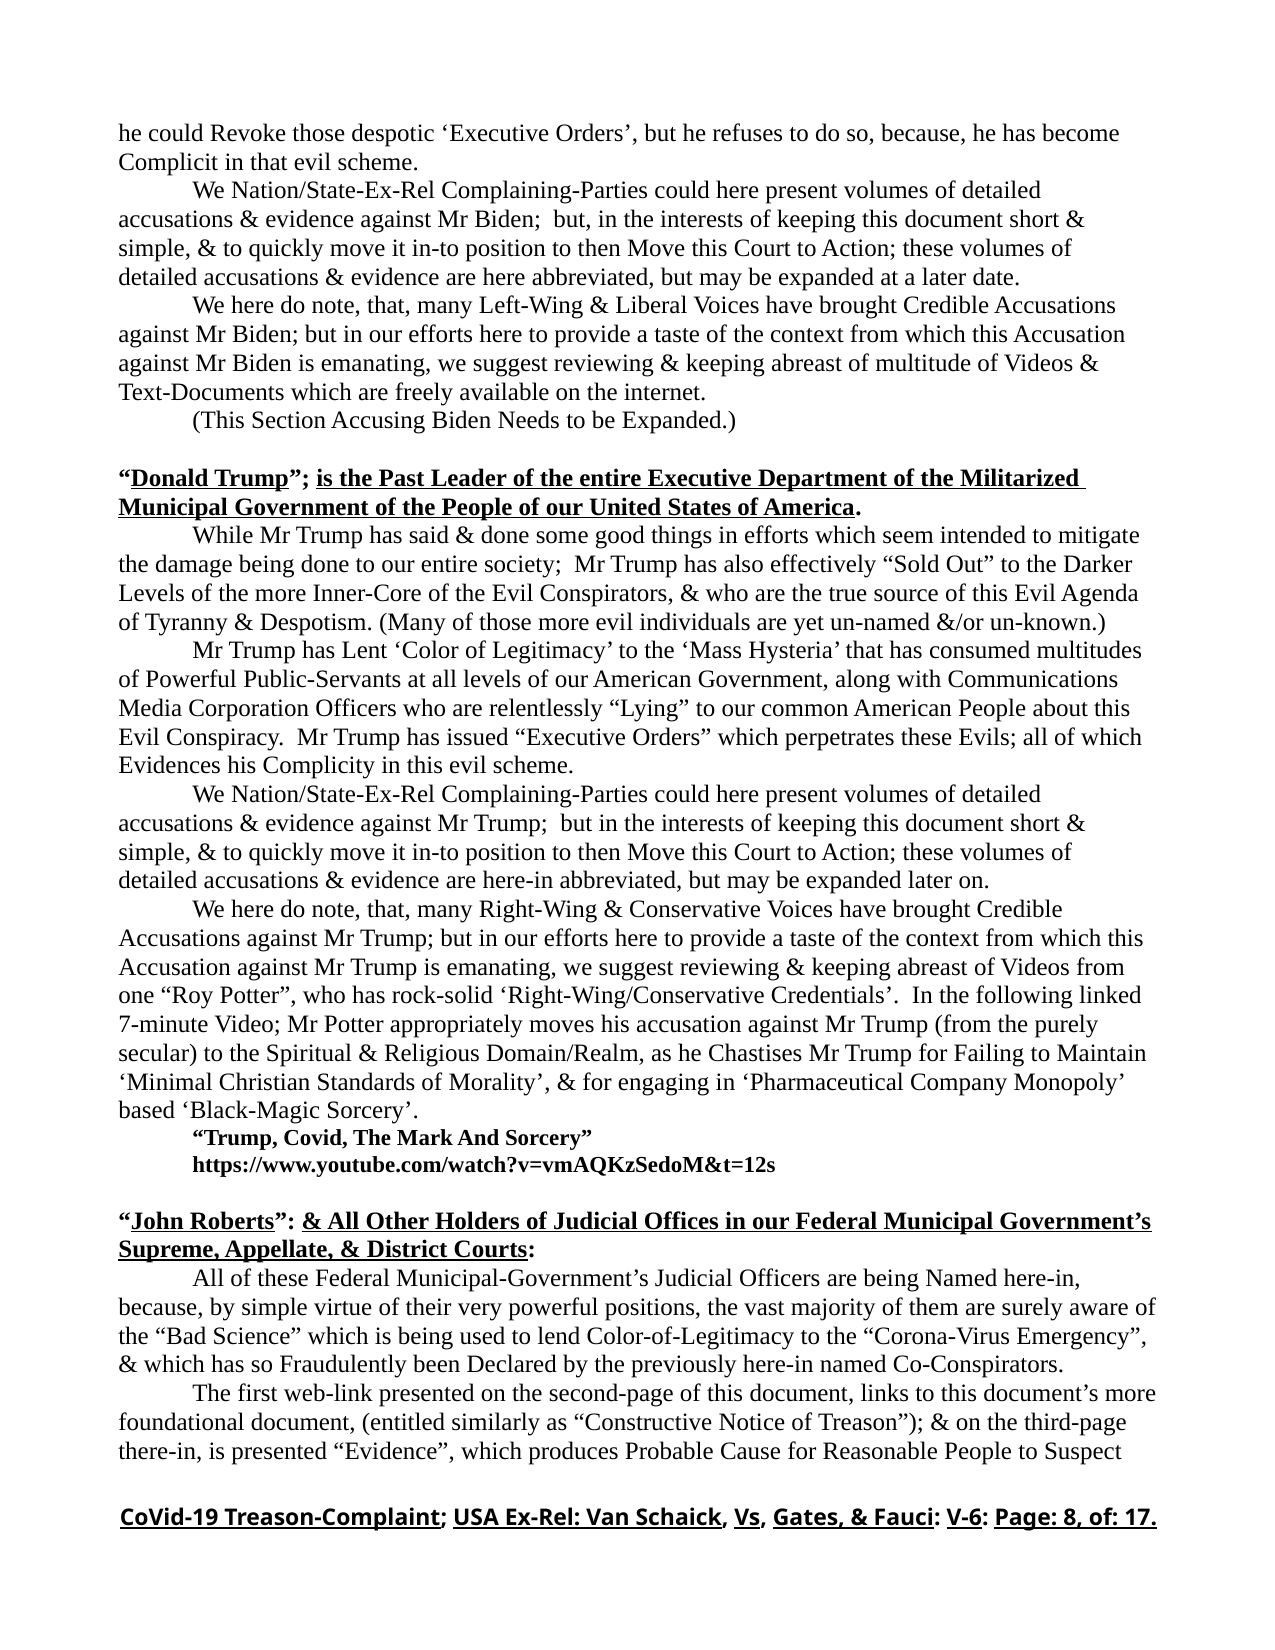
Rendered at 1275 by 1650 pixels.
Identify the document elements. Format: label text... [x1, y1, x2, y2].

text “John Roberts”: & All Other Holders of Judicial Offices in our Federal Municipal Government’s Supreme, Appellate, & District Courts: [118, 1177, 1157, 1263]
text While Mr Trump has said & done some good things in efforts which seem intended to mitigate the damage being done to our entire society; Mr Trump has also effectively “Sold Out” to the Darker Levels of the more Inner-Core of the Evil Conspirators, & who are the true source of this Evil Agenda of Tyranny & Despotism. (Many of those more evil individuals are yet un-named &/or un-known.) [118, 521, 1157, 636]
text https://www.youtube.com/watch?v=vmAQKzSedoM&t=12s [118, 1151, 1157, 1177]
text Mr Trump has Lent ‘Color of Legitimacy’ to the ‘Mass Hysteria’ that has consumed multitudes of Powerful Public-Servants at all levels of our American Government, along with Communications Media Corporation Officers who are relentlessly “Lying” to our common American People about this Evil Conspiracy. Mr Trump has issued “Executive Orders” which perpetrates these Evils; all of which Evidences his Complicity in this evil scheme. [118, 636, 1157, 779]
text “Donald Trump”; is the Past Leader of the entire Executive Department of the Militarized Municipal Government of the People of our United States of America. [118, 463, 1157, 521]
text All of these Federal Municipal-Government’s Judicial Officers are being Named here-in, because, by simple virtue of their very powerful positions, the vast majority of them are surely aware of the “Bad Science” which is being used to lend Color-of-Legitimacy to the “Corona-Virus Emergency”, & which has so Fraudulently been Declared by the previously here-in named Co-Conspirators. The first web-link presented on the second-page of this document, links to this document’s more foundational document, (entitled similarly as “Constructive Notice of Treason”); & on the third-page there-in, is presented “Evidence”, which produces Probable Cause for Reasonable People to Suspect [118, 1263, 1157, 1464]
text (This Section Accusing Biden Needs to be Expanded.) [118, 406, 1157, 434]
text he could Revoke those despotic ‘Executive Orders’, but he refuses to do so, because, he has become Complicit in that evil scheme. [118, 118, 1157, 176]
text We Nation/State-Ex-Rel Complaining-Parties could here present volumes of detailed accusations & evidence against Mr Biden; but, in the interests of keeping this document short & simple, & to quickly move it in-to position to then Move this Court to Action; these volumes of detailed accusations & evidence are here abbreviated, but may be expanded at a later date. We here do note, that, many Left-Wing & Liberal Voices have brought Credible Accusations against Mr Biden; but in our efforts here to provide a taste of the context from which this Accusation against Mr Biden is emanating, we suggest reviewing & keeping abreast of multitude of Videos & Text-Documents which are freely available on the internet. [118, 176, 1157, 406]
text We Nation/State-Ex-Rel Complaining-Parties could here present volumes of detailed accusations & evidence against Mr Trump; but in the interests of keeping this document short & simple, & to quickly move it in-to position to then Move this Court to Action; these volumes of detailed accusations & evidence are here-in abbreviated, but may be expanded later on. We here do note, that, many Right-Wing & Conservative Voices have brought Credible Accusations against Mr Trump; but in our efforts here to provide a taste of the context from which this Accusation against Mr Trump is emanating, we suggest reviewing & keeping abreast of Videos from one “Roy Potter”, who has rock-solid ‘Right-Wing/Conservative Credentials’. In the following linked 7-minute Video; Mr Potter appropriately moves his accusation against Mr Trump (from the purely secular) to the Spiritual & Religious Domain/Realm, as he Chastises Mr Trump for Failing to Maintain ‘Minimal Christian Standards of Morality’, & for engaging in ‘Pharmaceutical Company Monopoly’ based ‘Black-Magic Sorcery’. “Trump, Covid, The Mark And Sorcery” [118, 779, 1157, 1151]
